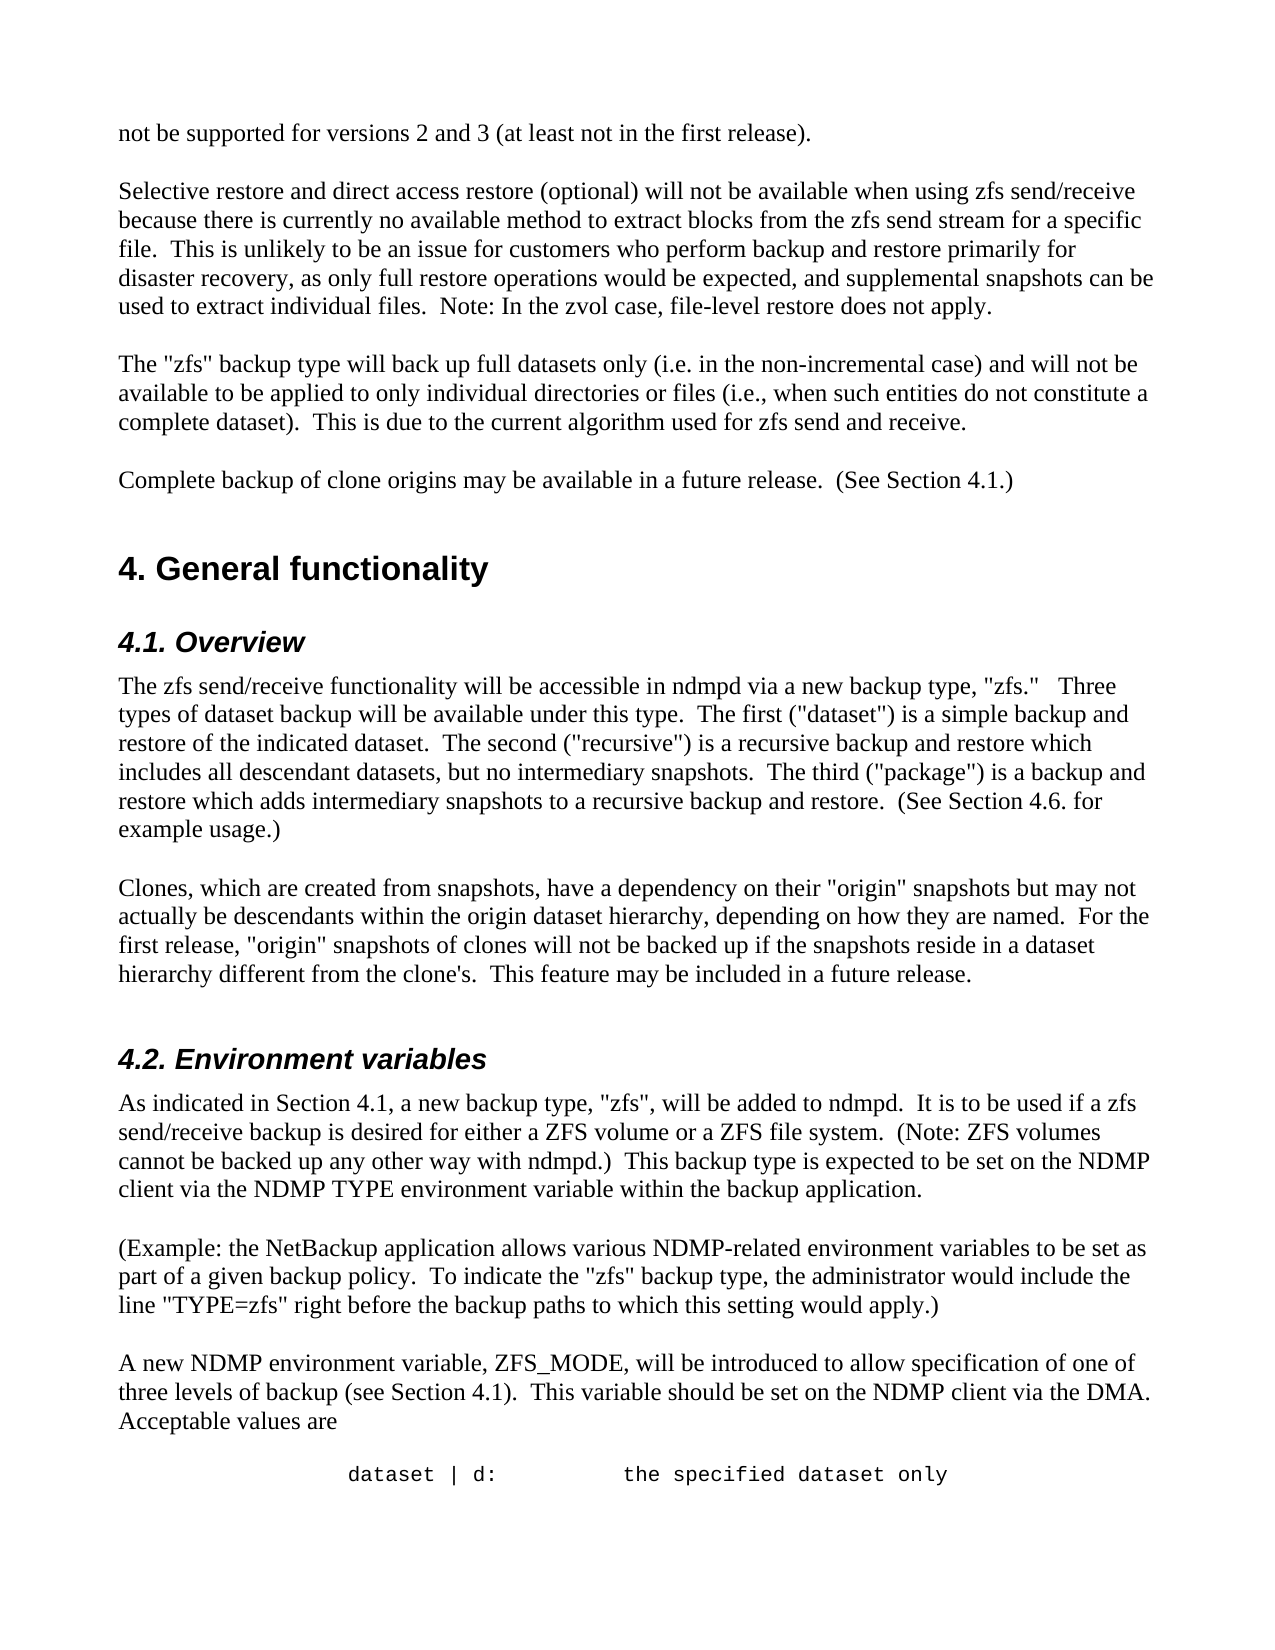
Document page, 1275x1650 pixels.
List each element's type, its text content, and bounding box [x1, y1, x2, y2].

text A new NDMP environment variable, ZFS_MODE, will be introduced to allow specification of one of three levels of backup (see Section 4.1). This variable should be set on the NDMP client via the DMA. Acceptable values are [118, 1348, 1157, 1435]
text As indicated in Section 4.1, a new backup type, "zfs", will be added to ndmpd. It is to be used if a zfs send/receive backup is desired for either a ZFS volume or a ZFS file system. (Note: ZFS volumes cannot be backed up any other way with ndmpd.) This backup type is expected to be set on the NDMP client via the NDMP TYPE environment variable within the backup application. [118, 1088, 1157, 1203]
text The zfs send/receive functionality will be accessible in ndmpd via a new backup type, "zfs." Three types of dataset backup will be available under this type. The first ("dataset") is a simple backup and restore of the indicated dataset. The second ("recursive") is a recursive backup and restore which includes all descendant datasets, but no intermediary snapshots. The third ("package") is a backup and restore which adds intermediary snapshots to a recursive backup and restore. (See Section 4.6. for example usage.) [118, 671, 1157, 843]
list dataset | d: the specified dataset only [148, 1464, 1157, 1488]
subtitle 4.2. Environment variables [118, 1042, 1157, 1076]
text Selective restore and direct access restore (optional) will not be available when using zfs send/receive because there is currently no available method to extract blocks from the zfs send stream for a specific file. This is unlikely to be an issue for customers who perform backup and restore primarily for disaster recovery, as only full restore operations would be expected, and supplemental snapshots can be used to extract individual files. Note: In the zvol case, file-level restore does not apply. [118, 176, 1157, 320]
text Clones, which are created from snapshots, have a dependency on their "origin" snapshots but may not actually be descendants within the origin dataset hierarchy, depending on how they are named. For the first release, "origin" snapshots of clones will not be backed up if the snapshots reside in a dataset hierarchy different from the clone's. This feature may be included in a future release. [118, 873, 1157, 988]
subtitle 4. General functionality [118, 548, 1157, 587]
subtitle 4.1. Overview [118, 625, 1157, 658]
text (Example: the NetBackup application allows various NDMP-related environment variables to be set as part of a given backup policy. To indicate the "zfs" backup type, the administrator would include the line "TYPE=zfs" right before the backup paths to which this setting would apply.) [118, 1233, 1157, 1319]
text Complete backup of clone origins may be available in a future release. (See Section 4.1.) [118, 465, 1157, 494]
text The "zfs" backup type will back up full datasets only (i.e. in the non-incremental case) and will not be available to be applied to only individual directories or files (i.e., when such entities do not constitute a complete dataset). This is due to the current algorithm used for zfs send and receive. [118, 349, 1157, 436]
text not be supported for versions 2 and 3 (at least not in the first release). [118, 118, 1157, 147]
